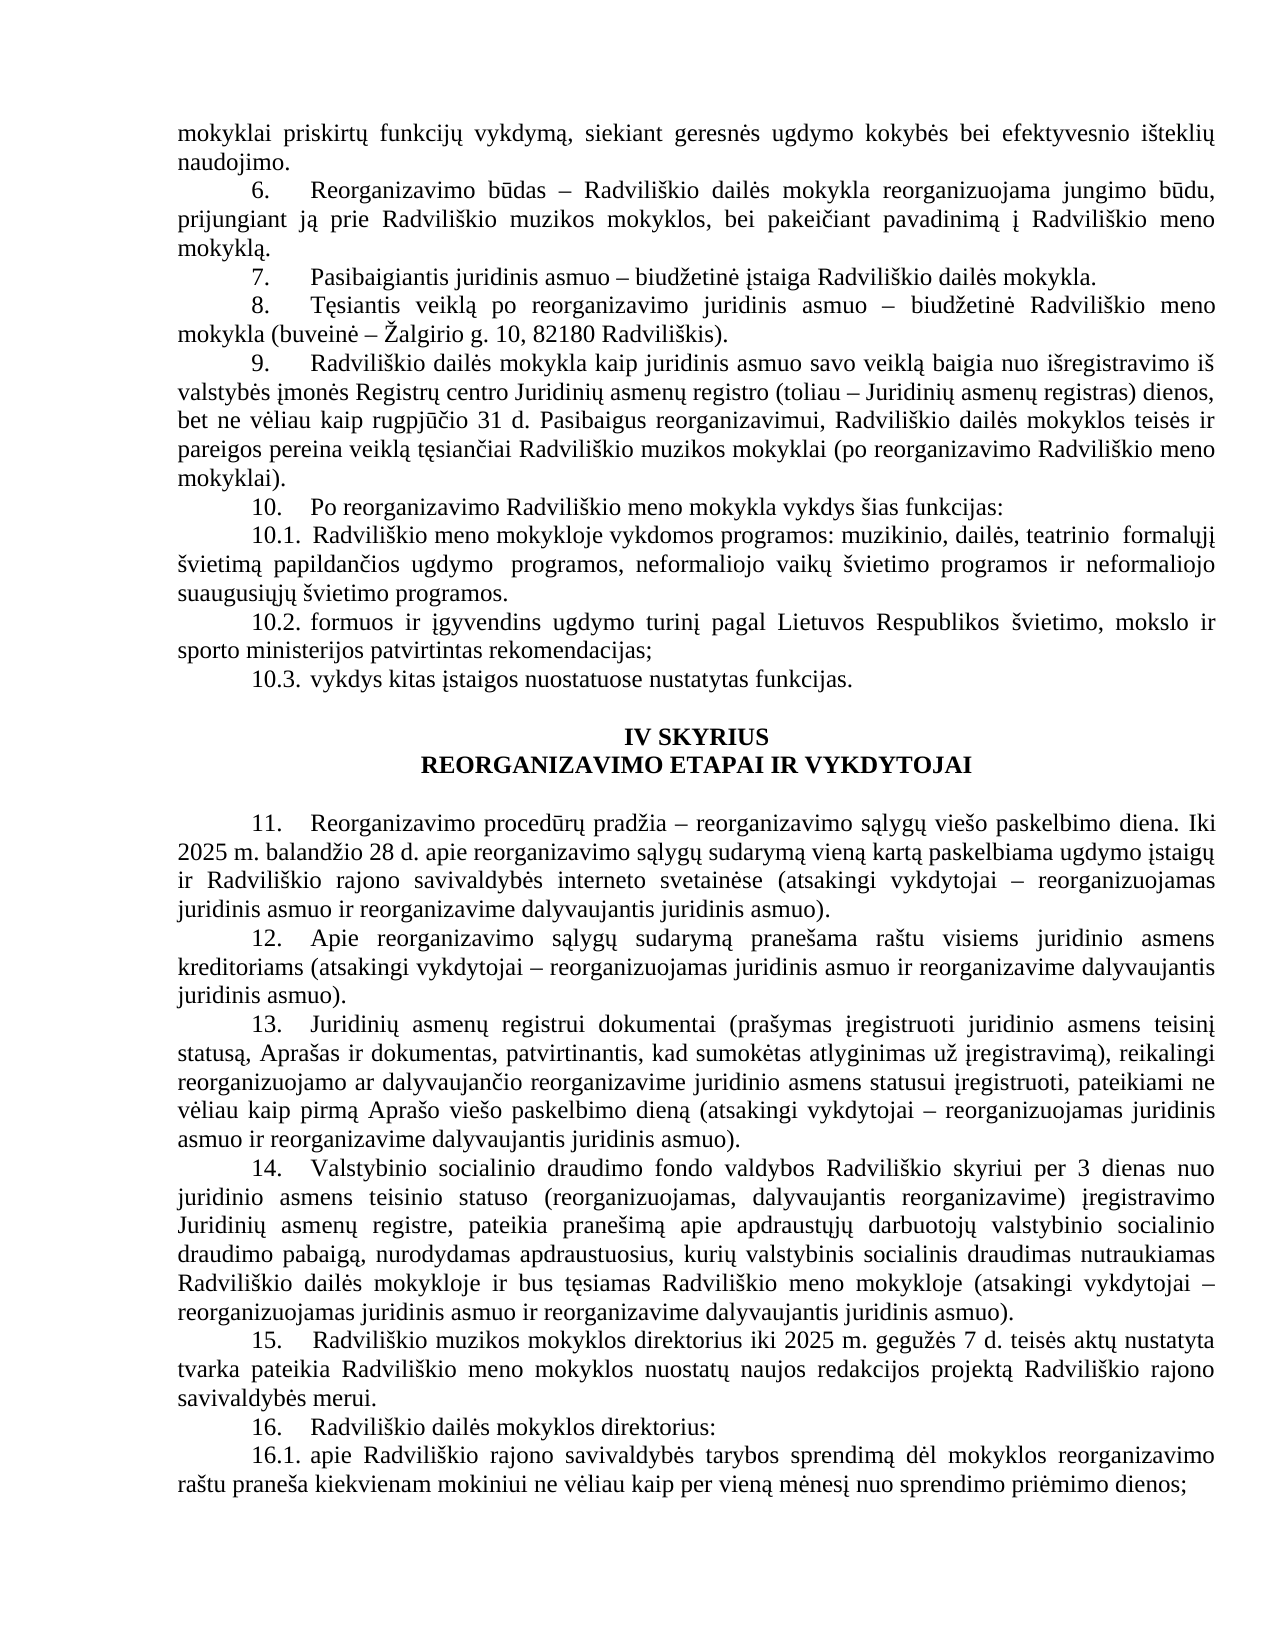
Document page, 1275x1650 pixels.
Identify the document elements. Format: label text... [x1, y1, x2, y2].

text 9. Radviliškio dailės mokykla kaip juridinis asmuo savo veiklą baigia nuo išregistravimo iš valstybės įmonės Registrų centro Juridinių asmenų registro (toliau – Juridinių asmenų registras) dienos, bet ne vėliau kaip rugpjūčio 31 d. Pasibaigus reorganizavimui, Radviliškio dailės mokyklos teisės ir pareigos pereina veiklą tęsiančiai Radviliškio muzikos mokyklai (po reorganizavimo Radviliškio meno mokyklai). [177, 348, 1216, 492]
text 13. Juridinių asmenų registrui dokumentai (prašymas įregistruoti juridinio asmens teisinį statusą, Aprašas ir dokumentas, patvirtinantis, kad sumokėtas atlyginimas už įregistravimą), reikalingi reorganizuojamo ar dalyvaujančio reorganizavime juridinio asmens statusui įregistruoti, pateikiami ne vėliau kaip pirmą Aprašo viešo paskelbimo dieną (atsakingi vykdytojai – reorganizuojamas juridinis asmuo ir reorganizavime dalyvaujantis juridinis asmuo). [177, 1009, 1216, 1153]
text 10.3. vykdys kitas įstaigos nuostatuose nustatytas funkcijas. [177, 664, 1216, 693]
text IV SKYRIUS [177, 722, 1216, 751]
text 14. Valstybinio socialinio draudimo fondo valdybos Radviliškio skyriui per 3 dienas nuo juridinio asmens teisinio statuso (reorganizuojamas, dalyvaujantis reorganizavime) įregistravimo Juridinių asmenų registre, pateikia pranešimą apie apdraustųjų darbuotojų valstybinio socialinio draudimo pabaigą, nurodydamas apdraustuosius, kurių valstybinis socialinis draudimas nutraukiamas Radviliškio dailės mokykloje ir bus tęsiamas Radviliškio meno mokykloje (atsakingi vykdytojai – reorganizuojamas juridinis asmuo ir reorganizavime dalyvaujantis juridinis asmuo). [177, 1153, 1216, 1326]
text REORGANIZAVIMO ETAPAI IR VYKDYTOJAI [177, 751, 1216, 779]
text 6. Reorganizavimo būdas – Radviliškio dailės mokykla reorganizuojama jungimo būdu, prijungiant ją prie Radviliškio muzikos mokyklos, bei pakeičiant pavadinimą į Radviliškio meno mokyklą. [177, 176, 1216, 262]
text 7. Pasibaigiantis juridinis asmuo – biudžetinė įstaiga Radviliškio dailės mokykla. [177, 262, 1216, 291]
text 12. Apie reorganizavimo sąlygų sudarymą pranešama raštu visiems juridinio asmens kreditoriams (atsakingi vykdytojai – reorganizuojamas juridinis asmuo ir reorganizavime dalyvaujantis juridinis asmuo). [177, 923, 1216, 1009]
text 10.2. formuos ir įgyvendins ugdymo turinį pagal Lietuvos Respublikos švietimo, mokslo ir sporto ministerijos patvirtintas rekomendacijas; [177, 607, 1216, 664]
text 10. Po reorganizavimo Radviliškio meno mokykla vykdys šias funkcijas: [177, 492, 1216, 521]
text 16. Radviliškio dailės mokyklos direktorius: [177, 1412, 1216, 1441]
text 16.1. apie Radviliškio rajono savivaldybės tarybos sprendimą dėl mokyklos reorganizavimo raštu praneša kiekvienam mokiniui ne vėliau kaip per vieną mėnesį nuo sprendimo priėmimo dienos; [177, 1441, 1216, 1498]
text 8. Tęsiantis veiklą po reorganizavimo juridinis asmuo – biudžetinė Radviliškio meno mokykla (buveinė – Žalgirio g. 10, 82180 Radviliškis). [177, 291, 1216, 348]
text 15. Radviliškio muzikos mokyklos direktorius iki 2025 m. gegužės 7 d. teisės aktų nustatyta tvarka pateikia Radviliškio meno mokyklos nuostatų naujos redakcijos projektą Radviliškio rajono savivaldybės merui. [177, 1326, 1216, 1412]
text 10.1. Radviliškio meno mokykloje vykdomos programos: muzikinio, dailės, teatrinio formalųjį švietimą papildančios ugdymo programos, neformaliojo vaikų švietimo programos ir neformaliojo suaugusiųjų švietimo programos. [177, 521, 1216, 607]
text mokyklai priskirtų funkcijų vykdymą, siekiant geresnės ugdymo kokybės bei efektyvesnio išteklių naudojimo. [177, 118, 1216, 176]
text 11. Reorganizavimo procedūrų pradžia – reorganizavimo sąlygų viešo paskelbimo diena. Iki 2025 m. balandžio 28 d. apie reorganizavimo sąlygų sudarymą vieną kartą paskelbiama ugdymo įstaigų ir Radviliškio rajono savivaldybės interneto svetainėse (atsakingi vykdytojai – reorganizuojamas juridinis asmuo ir reorganizavime dalyvaujantis juridinis asmuo). [177, 808, 1216, 923]
